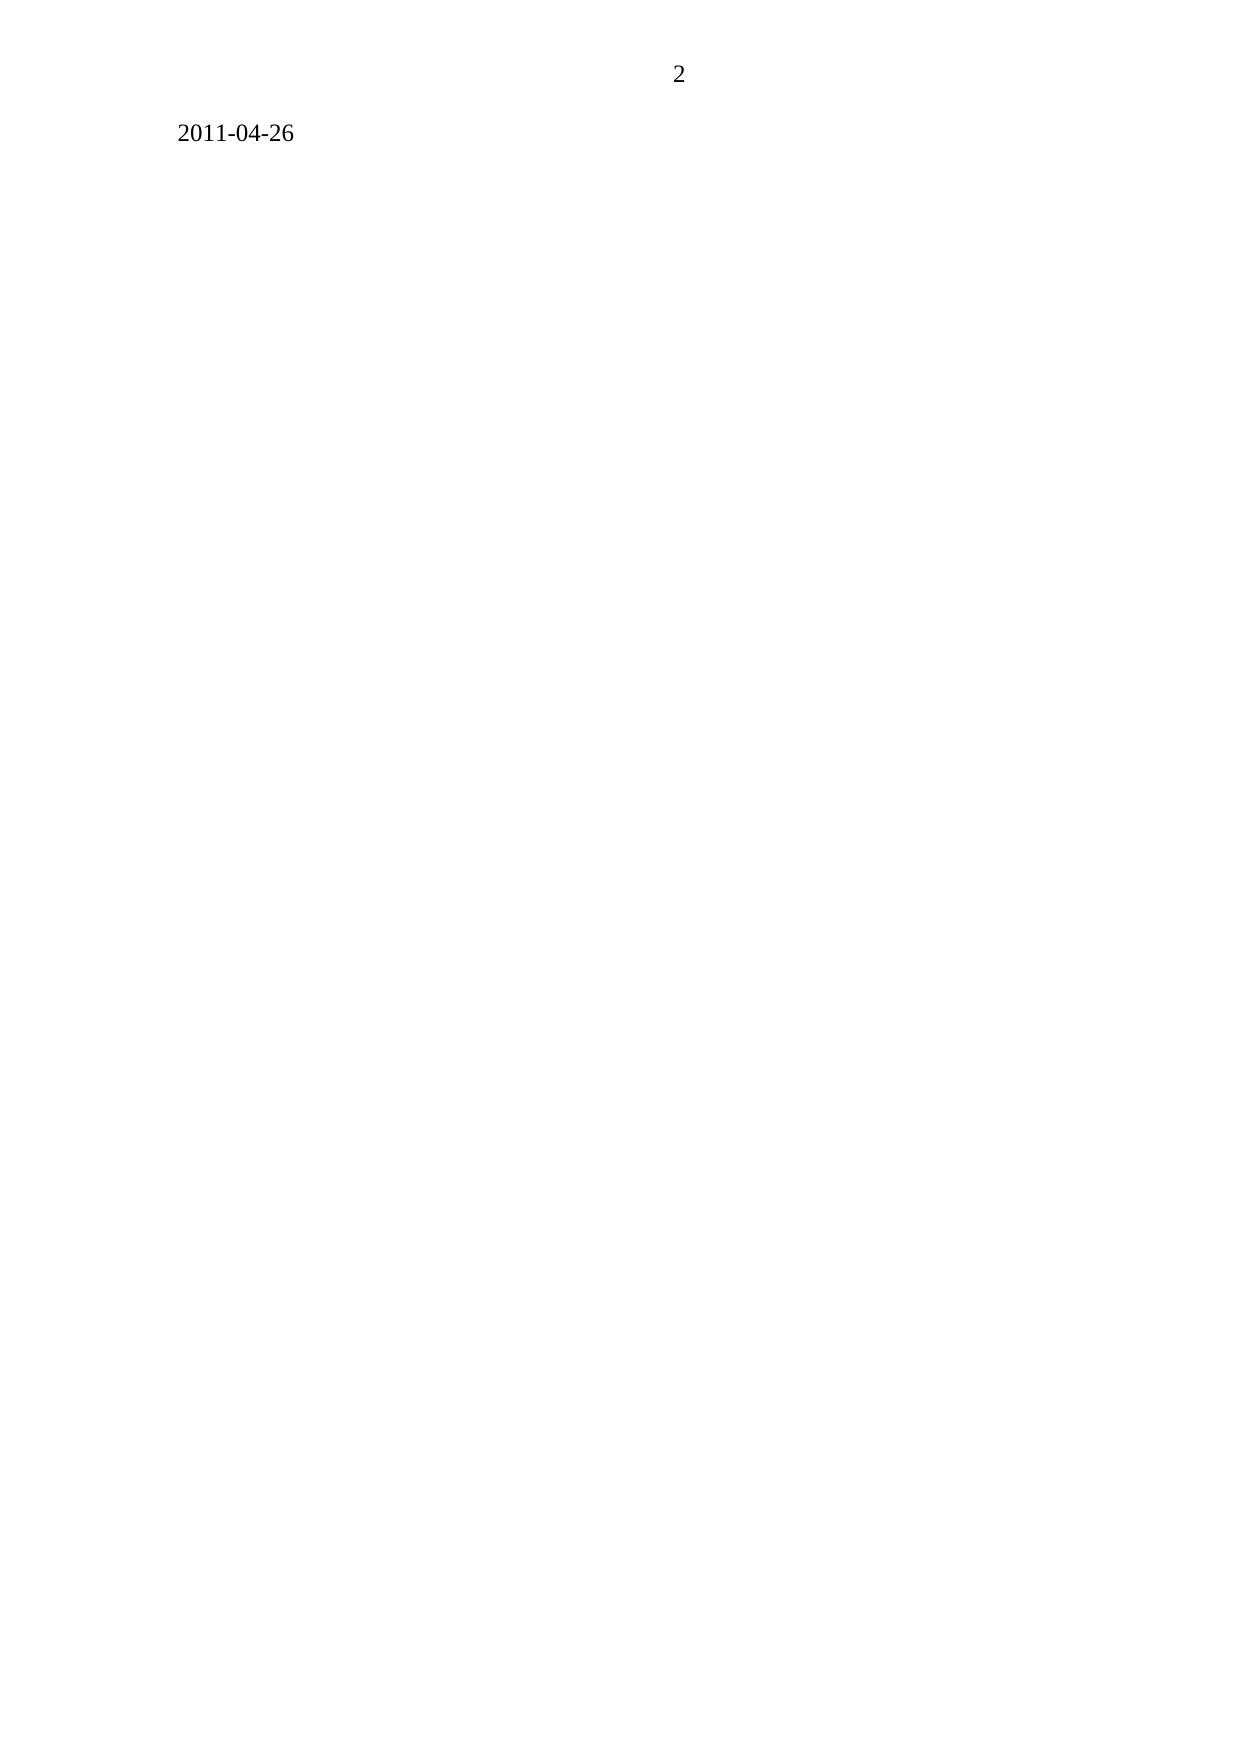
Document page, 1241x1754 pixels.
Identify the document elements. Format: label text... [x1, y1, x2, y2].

text 2011-04-26 [177, 118, 1162, 147]
